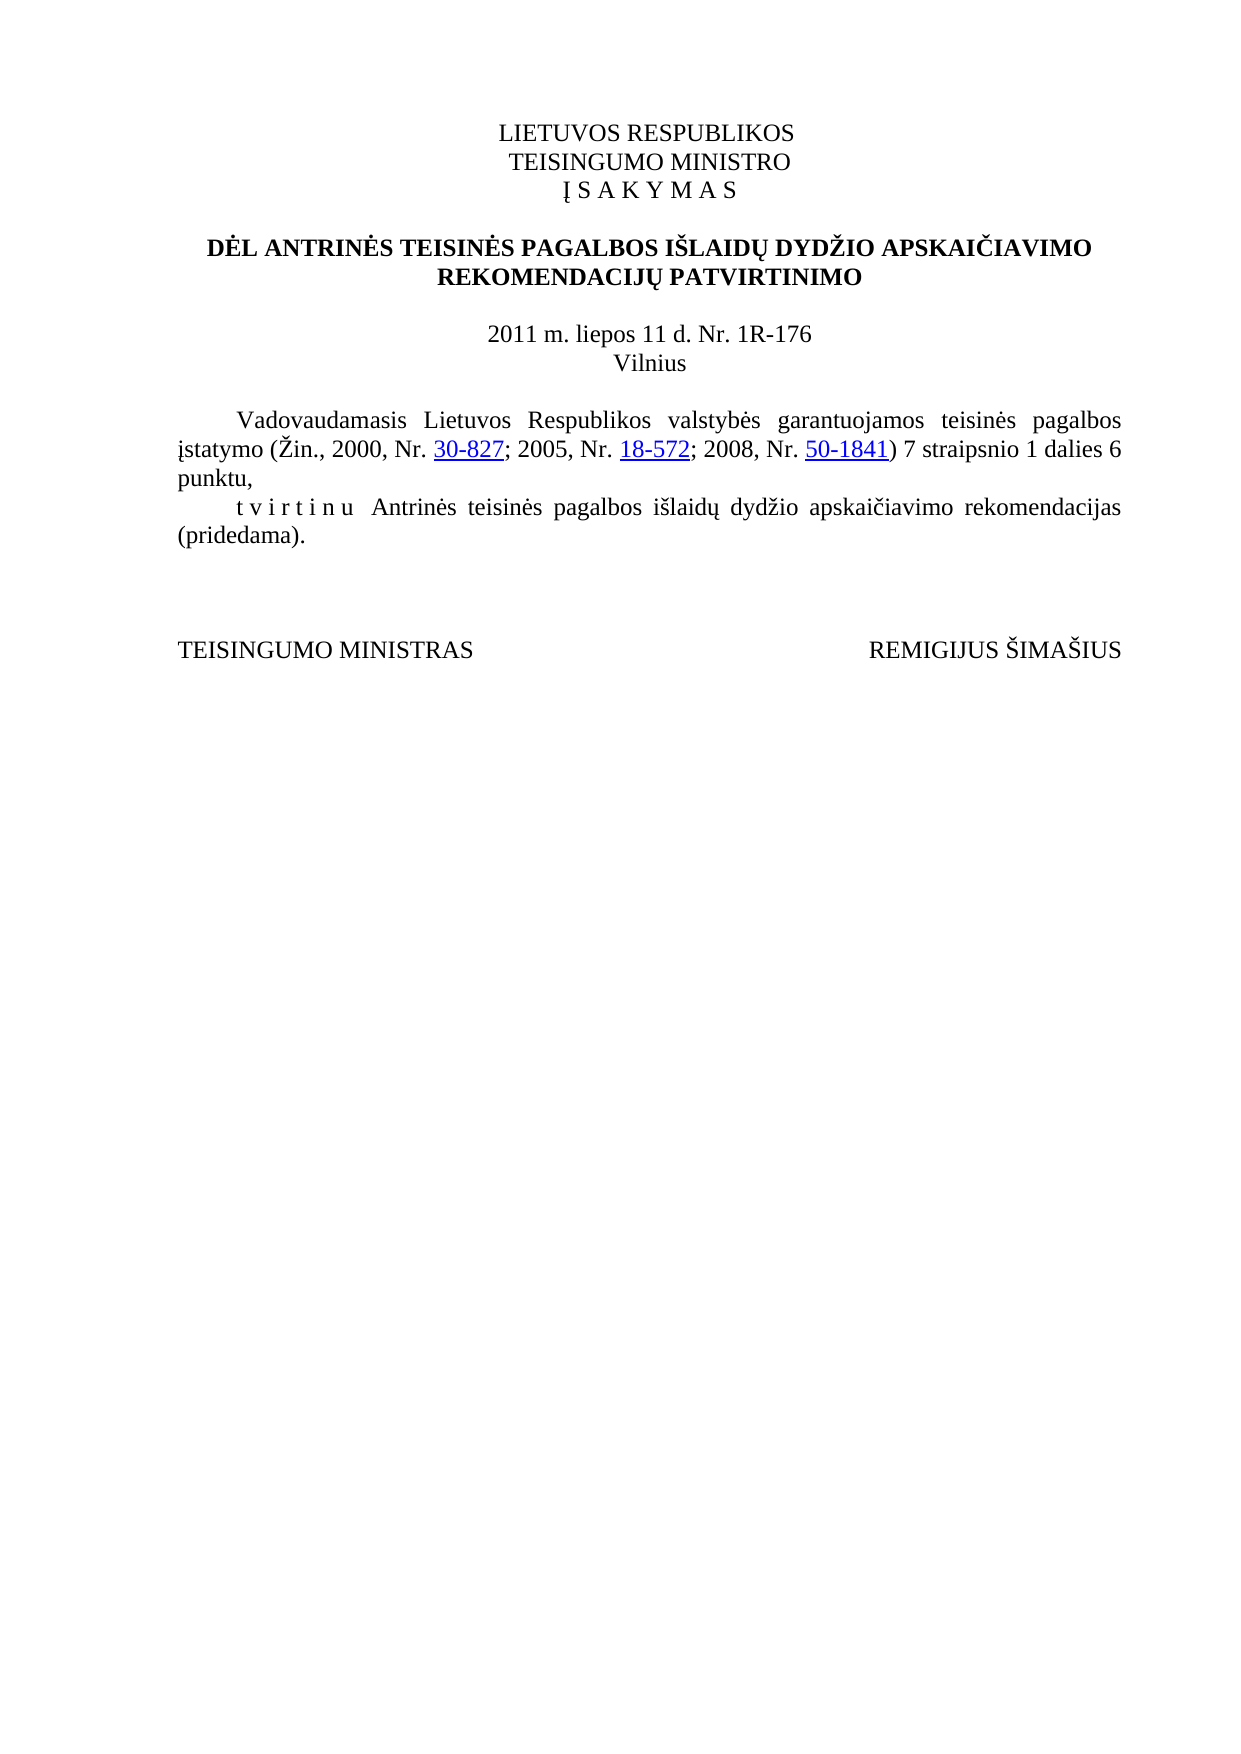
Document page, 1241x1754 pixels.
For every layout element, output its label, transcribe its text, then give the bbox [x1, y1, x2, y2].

text DĖL ANTRINĖS TEISINĖS PAGALBOS IŠLAIDŲ DYDŽIO APSKAIČIAVIMO REKOMENDACIJŲ PATVIRTINIMO [177, 233, 1122, 291]
text tvirtinu Antrinės teisinės pagalbos išlaidų dydžio apskaičiavimo rekomendacijas (pridedama). [177, 492, 1122, 549]
text Teisingumo ministras Remigijus Šimašius [177, 636, 1122, 664]
text Vilnius [177, 348, 1122, 377]
text ĮSAKYMAS [177, 176, 1122, 204]
text TEISINGUMO MINISTRO [177, 147, 1122, 176]
text LIETUVOS RESPUBLIKOS [177, 118, 1122, 147]
text 2011 m. liepos 11 d. Nr. 1R-176 [177, 319, 1122, 348]
text Vadovaudamasis Lietuvos Respublikos valstybės garantuojamos teisinės pagalbos įstatymo (Žin., 2000, Nr. 30-827; 2005, Nr. 18-572; 2008, Nr. 50-1841) 7 straipsnio 1 dalies 6 punktu, [177, 406, 1122, 492]
